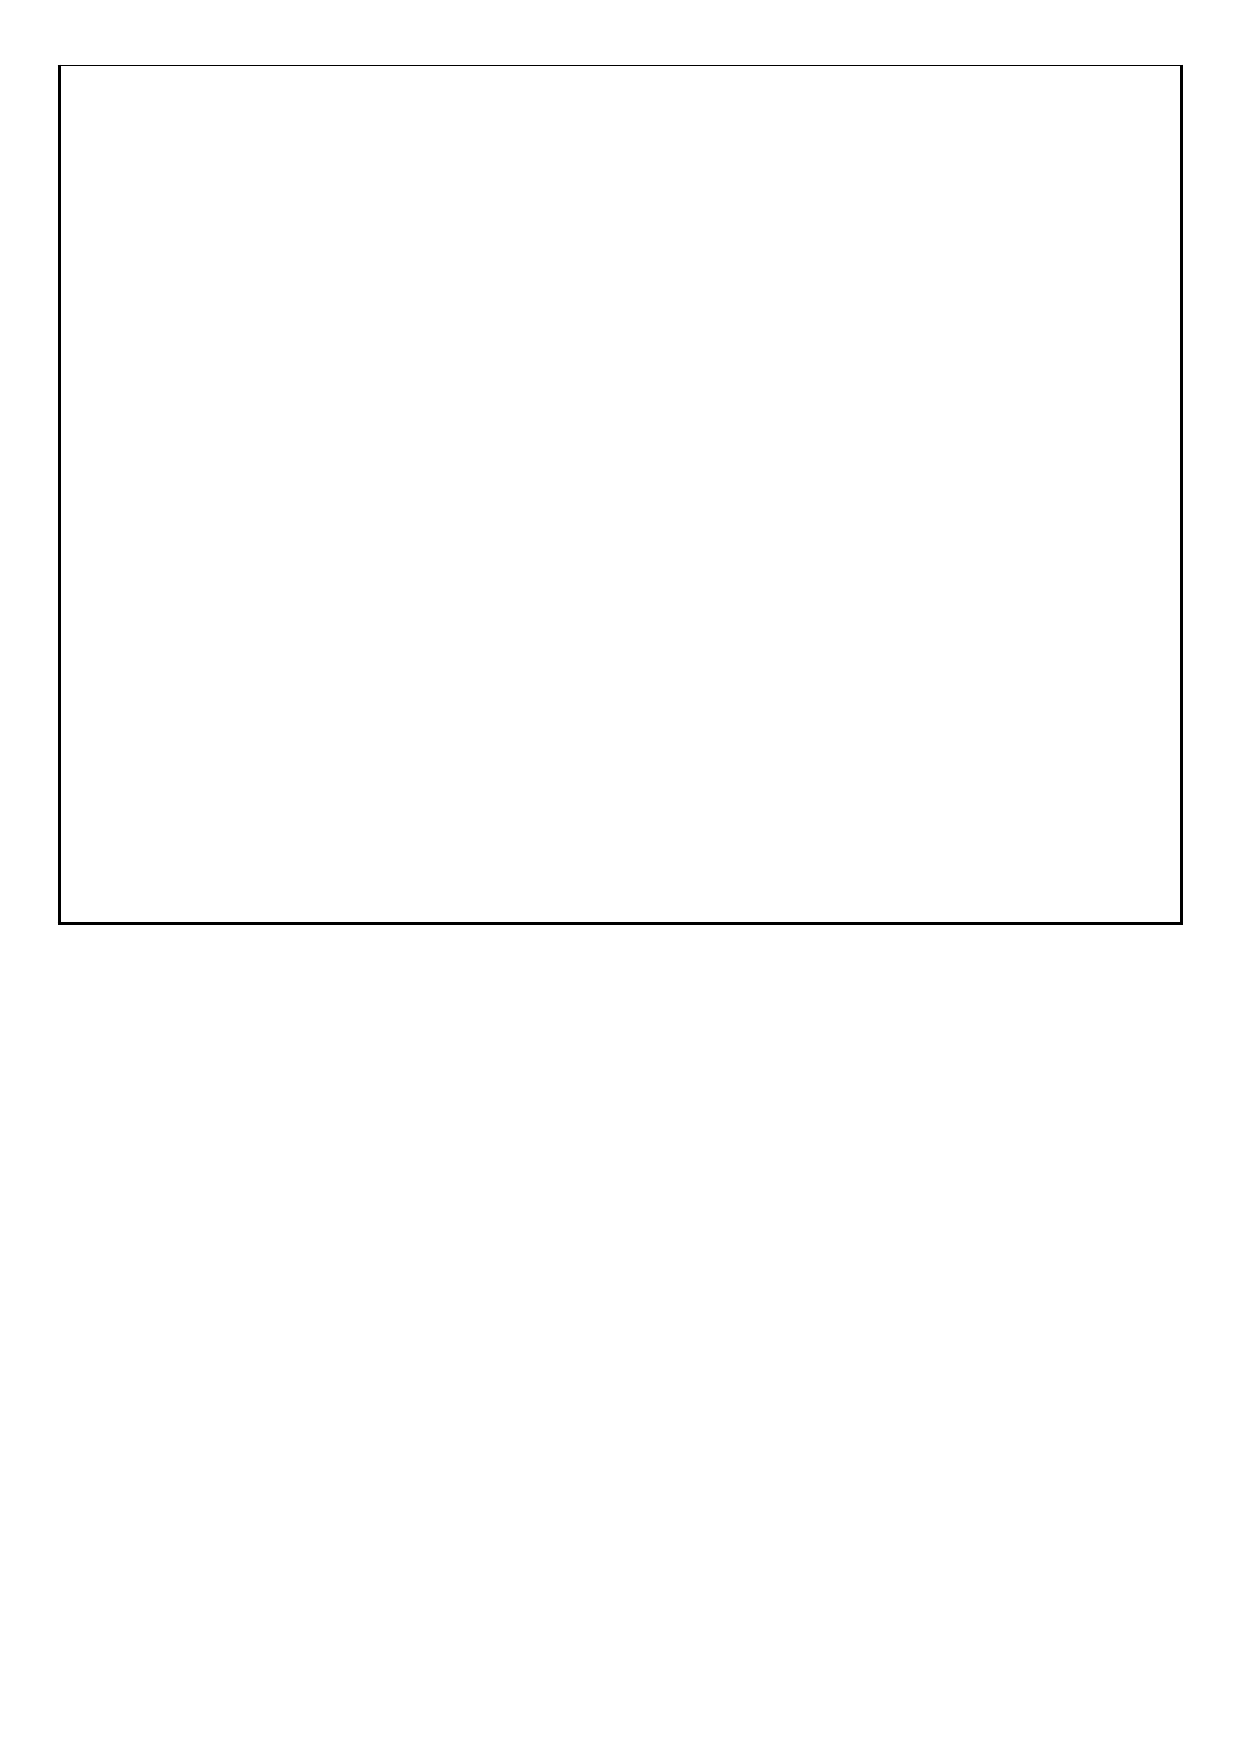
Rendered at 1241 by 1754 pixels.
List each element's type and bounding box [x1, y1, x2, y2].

table_cell [61, 66, 1180, 922]
